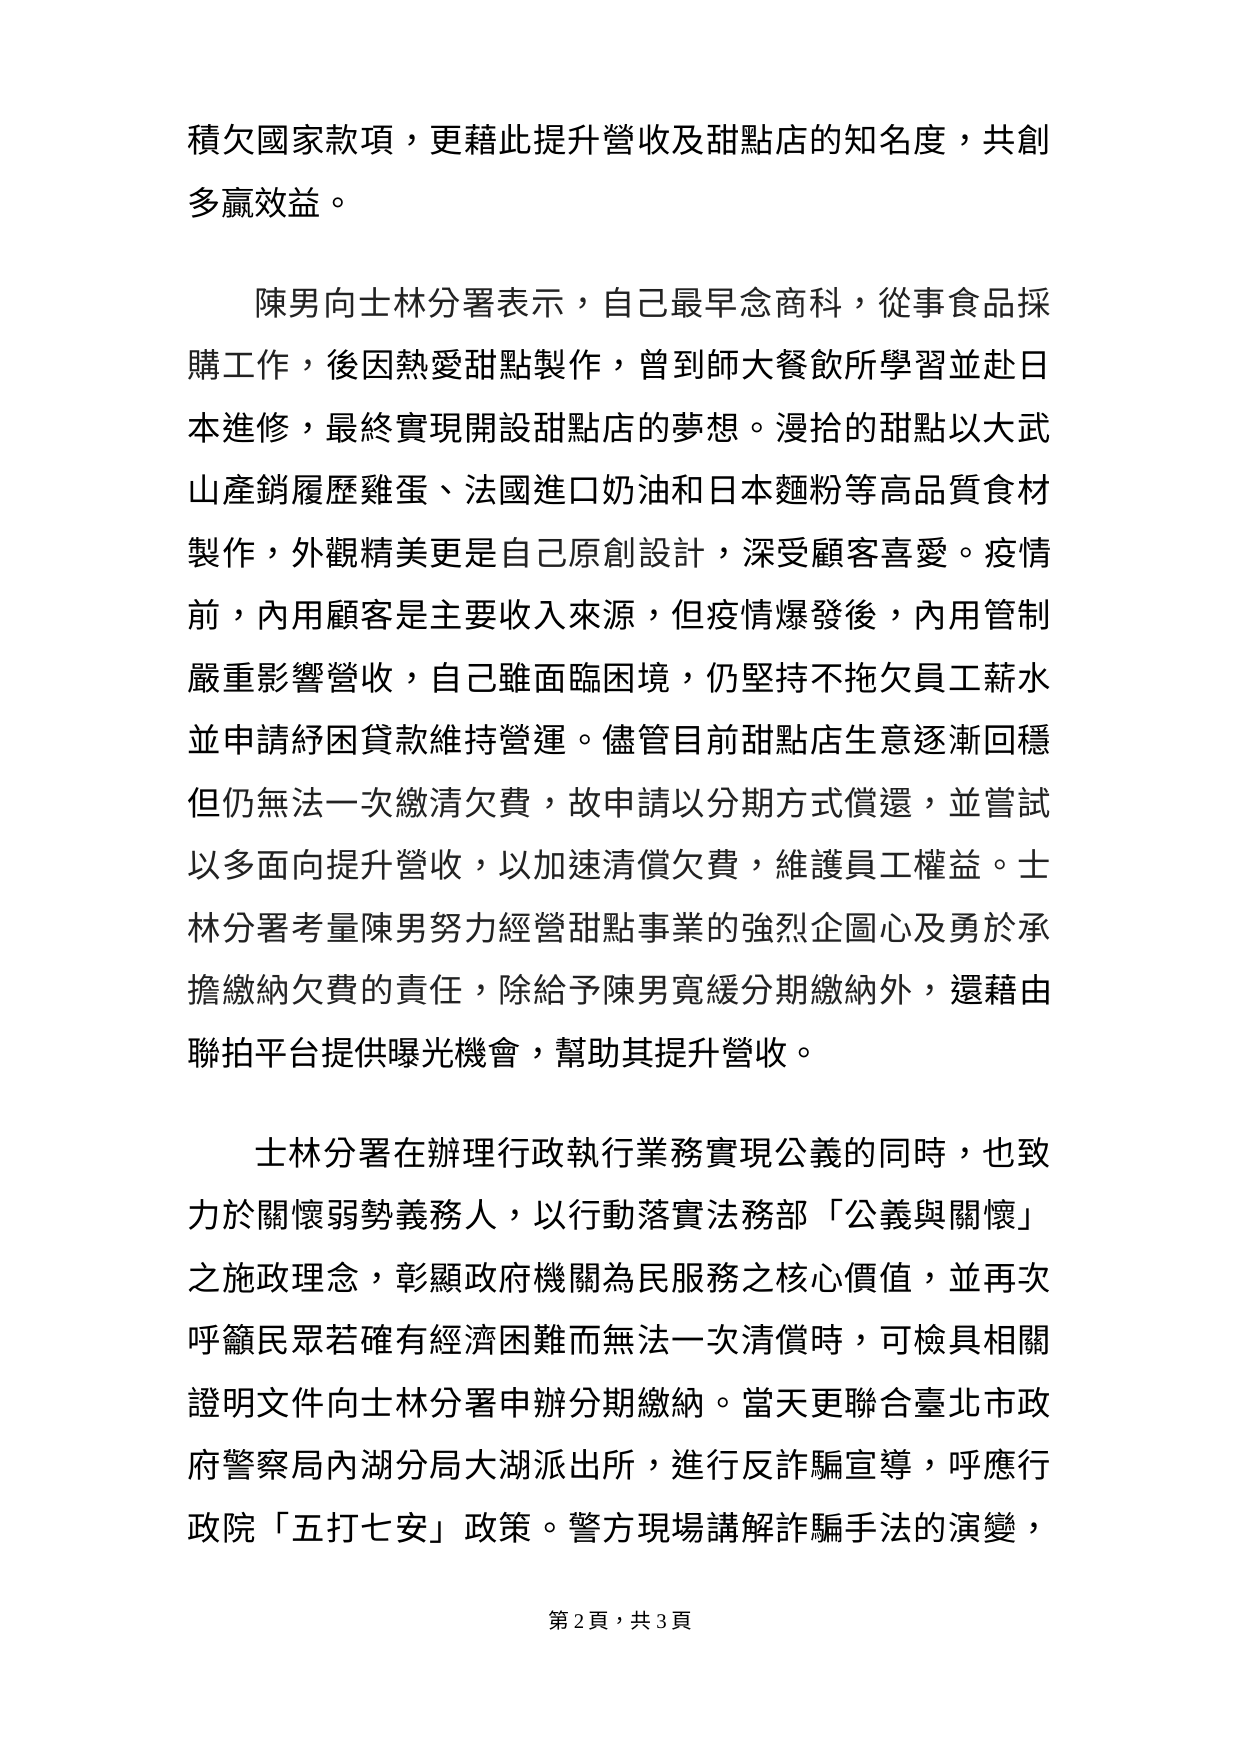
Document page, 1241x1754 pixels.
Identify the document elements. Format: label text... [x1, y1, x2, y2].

text 陳男向士林分署表示，自己最早念商科，從事食品採購工作，後因熱愛甜點製作，曾到師大餐飲所學習並赴日本進修，最終實現開設甜點店的夢想。漫拾的甜點以大武山產銷履歷雞蛋、法國進口奶油和日本麵粉等高品質食材製作，外觀精美更是自己原創設計，深受顧客喜愛。疫情前，內用顧客是主要收入來源，但疫情爆發後，內用管制嚴重影響營收，自己雖面臨困境，仍堅持不拖欠員工薪水，並申請紓困貸款維持營運。儘管目前甜點店生意逐漸回穩，但仍無法一次繳清欠費，故申請以分期方式償還，並嘗試以多面向提升營收，以加速清償欠費，維護員工權益。士林分署考量陳男努力經營甜點事業的強烈企圖心及勇於承擔繳納欠費的責任，除給予陳男寬緩分期繳納外，還藉由聯拍平台提供曝光機會，幫助其提升營收。 [187, 259, 1053, 1071]
text 義務人陳姓男子（下稱陳男）獨資經營位於捷運中山站附近的「漫拾」甜點店，因滯納勞工退休金、勞工保險費等共計新臺幣(下同)39萬餘元，遭移送法務部行政執行署士林分署(下稱士林分署)執行。士林分署在調查後發現係因疫情期間該店客流量大幅下降，營收減少，導致無力繳納欠費，但陳男不放棄仍堅持營運，力圖改善財務狀況，保障員工權益。士林分署除給予陳男寬緩分期繳納外，並於113年10月1日聯合拍賣日提供場地舉辦「幸福甜點 一日快閃」活動，陳男親手製作的泡芙、甜甜圈及可頌等點心吸引了不少人前來購買，短短以3小時即完售338款多樣甜點，並以所得3萬2900元於扣除成本後，優先償還積欠國家款項，更藉此提升營收及甜點店的知名度，共創多贏效益。 [187, 96, 1053, 221]
text 士林分署在辦理行政執行業務實現公義的同時，也致力於關懷弱勢義務人，以行動落實法務部「公義與關懷」之施政理念，彰顯政府機關為民服務之核心價值，並再次呼籲民眾若確有經濟困難而無法一次清償時，可檢具相關證明文件向士林分署申辦分期繳納。當天更聯合臺北市政府警察局內湖分局大湖派出所，進行反詐騙宣導，呼應行政院「五打七安」政策。警方現場講解詐騙手法的演變， [187, 1109, 1053, 1546]
